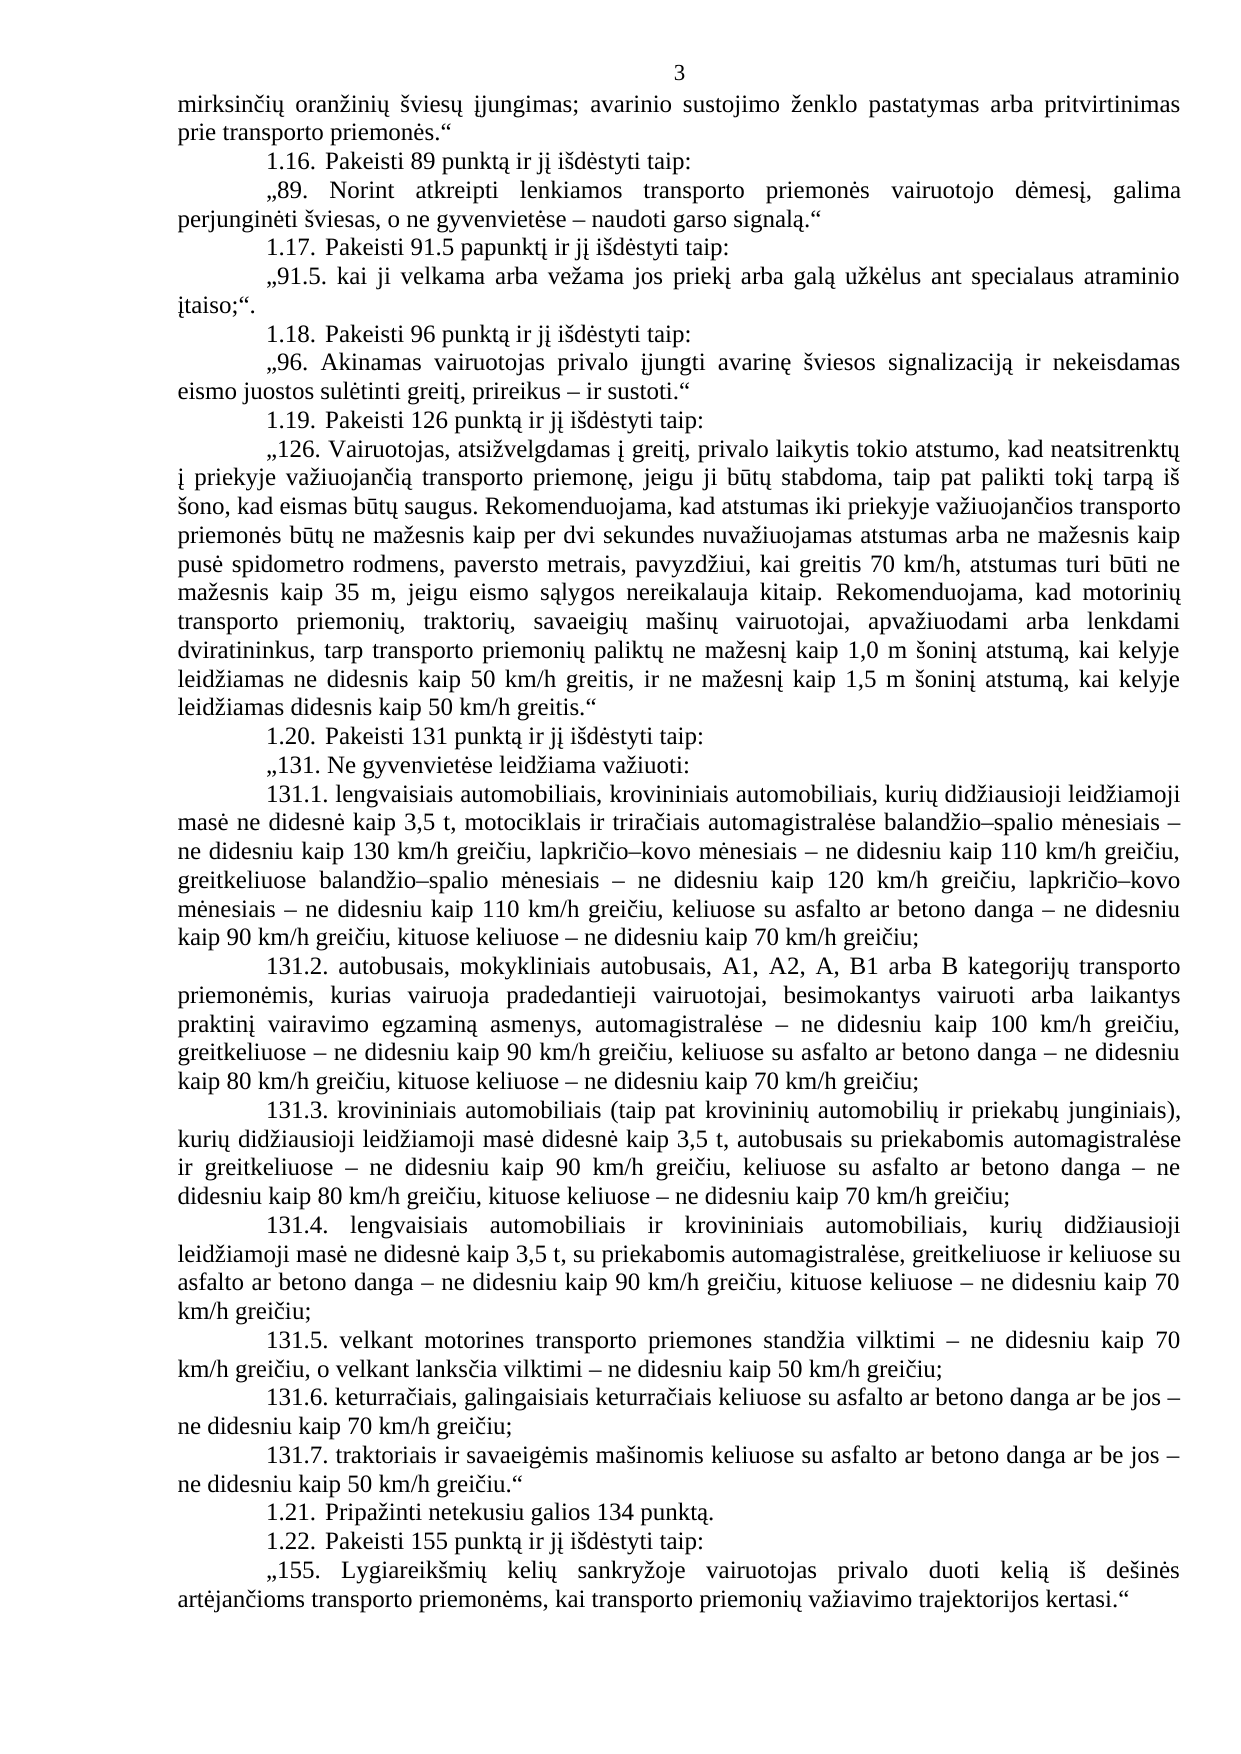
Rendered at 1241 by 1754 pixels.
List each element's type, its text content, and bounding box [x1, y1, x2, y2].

text „155. Lygiareikšmių kelių sankryžoje vairuotojas privalo duoti kelią iš dešinės artėjančioms transporto priemonėms, kai transporto priemonių važiavimo trajektorijos kertasi.“ [177, 1555, 1181, 1612]
text „96. Akinamas vairuotojas privalo įjungti avarinę šviesos signalizaciją ir nekeisdamas eismo juostos sulėtinti greitį, prireikus – ir sustoti.“ [177, 347, 1181, 405]
text 131.3. krovininiais automobiliais (taip pat krovininių automobilių ir priekabų junginiais), kurių didžiausioji leidžiamoji masė didesnė kaip 3,5 t, autobusais su priekabomis automagistralėse ir greitkeliuose – ne didesniu kaip 90 km/h greičiu, keliuose su asfalto ar betono danga – ne didesniu kaip 80 km/h greičiu, kituose keliuose – ne didesniu kaip 70 km/h greičiu; [177, 1095, 1181, 1210]
text 131.1. lengvaisiais automobiliais, krovininiais automobiliais, kurių didžiausioji leidžiamoji masė ne didesnė kaip 3,5 t, motociklais ir triračiais automagistralėse balandžio–spalio mėnesiais – ne didesniu kaip 130 km/h greičiu, lapkričio–kovo mėnesiais – ne didesniu kaip 110 km/h greičiu, greitkeliuose balandžio–spalio mėnesiais – ne didesniu kaip 120 km/h greičiu, lapkričio–kovo mėnesiais – ne didesniu kaip 110 km/h greičiu, keliuose su asfalto ar betono danga – ne didesniu kaip 90 km/h greičiu, kituose keliuose – ne didesniu kaip 70 km/h greičiu; [177, 779, 1181, 951]
text mirksinčių oranžinių šviesų įjungimas; avarinio sustojimo ženklo pastatymas arba pritvirtinimas prie transporto priemonės.“ [177, 89, 1181, 146]
text 131.2. autobusais, mokykliniais autobusais, A1, A2, A, B1 arba B kategorijų transporto priemonėmis, kurias vairuoja pradedantieji vairuotojai, besimokantys vairuoti arba laikantys praktinį vairavimo egzaminą asmenys, automagistralėse – ne didesniu kaip 100 km/h greičiu, greitkeliuose – ne didesniu kaip 90 km/h greičiu, keliuose su asfalto ar betono danga – ne didesniu kaip 80 km/h greičiu, kituose keliuose – ne didesniu kaip 70 km/h greičiu; [177, 951, 1181, 1095]
text 131.6. keturračiais, galingaisiais keturračiais keliuose su asfalto ar betono danga ar be jos – ne didesniu kaip 70 km/h greičiu; [177, 1382, 1181, 1440]
text 1.18. Pakeisti 96 punktą ir jį išdėstyti taip: [266, 319, 1181, 347]
text „126. Vairuotojas, atsižvelgdamas į greitį, privalo laikytis tokio atstumo, kad neatsitrenktų į priekyje važiuojančią transporto priemonę, jeigu ji būtų stabdoma, taip pat palikti tokį tarpą iš šono, kad eismas būtų saugus. Rekomenduojama, kad atstumas iki priekyje važiuojančios transporto priemonės būtų ne mažesnis kaip per dvi sekundes nuvažiuojamas atstumas arba ne mažesnis kaip pusė spidometro rodmens, paversto metrais, pavyzdžiui, kai greitis 70 km/h, atstumas turi būti ne mažesnis kaip 35 m, jeigu eismo sąlygos nereikalauja kitaip. Rekomenduojama, kad motorinių transporto priemonių, traktorių, savaeigių mašinų vairuotojai, apvažiuodami arba lenkdami dviratininkus, tarp transporto priemonių paliktų ne mažesnį kaip 1,0 m šoninį atstumą, kai kelyje leidžiamas ne didesnis kaip 50 km/h greitis, ir ne mažesnį kaip 1,5 m šoninį atstumą, kai kelyje leidžiamas didesnis kaip 50 km/h greitis.“ [177, 434, 1181, 721]
text 1.17. Pakeisti 91.5 papunktį ir jį išdėstyti taip: [266, 232, 1181, 261]
text 131.4. lengvaisiais automobiliais ir krovininiais automobiliais, kurių didžiausioji leidžiamoji masė ne didesnė kaip 3,5 t, su priekabomis automagistralėse, greitkeliuose ir keliuose su asfalto ar betono danga – ne didesniu kaip 90 km/h greičiu, kituose keliuose – ne didesniu kaip 70 km/h greičiu; [177, 1210, 1181, 1325]
text 131.7. traktoriais ir savaeigėmis mašinomis keliuose su asfalto ar betono danga ar be jos – ne didesniu kaip 50 km/h greičiu.“ [177, 1440, 1181, 1497]
text 1.21. Pripažinti netekusiu galios 134 punktą. [266, 1497, 1181, 1526]
text 1.16. Pakeisti 89 punktą ir jį išdėstyti taip: [266, 146, 1181, 175]
text 131.5. velkant motorines transporto priemones standžia vilktimi – ne didesniu kaip 70 km/h greičiu, o velkant lanksčia vilktimi – ne didesniu kaip 50 km/h greičiu; [177, 1325, 1181, 1382]
text 1.19. Pakeisti 126 punktą ir jį išdėstyti taip: [266, 405, 1181, 434]
text 1.20. Pakeisti 131 punktą ir jį išdėstyti taip: [266, 721, 1181, 750]
text „89. Norint atkreipti lenkiamos transporto priemonės vairuotojo dėmesį, galima perjunginėti šviesas, o ne gyvenvietėse – naudoti garso signalą.“ [177, 175, 1181, 232]
text „131. Ne gyvenvietėse leidžiama važiuoti: [177, 750, 1181, 779]
text „91.5. kai ji velkama arba vežama jos priekį arba galą užkėlus ant specialaus atraminio įtaiso;“. [177, 261, 1181, 319]
text 1.22. Pakeisti 155 punktą ir jį išdėstyti taip: [266, 1526, 1181, 1555]
